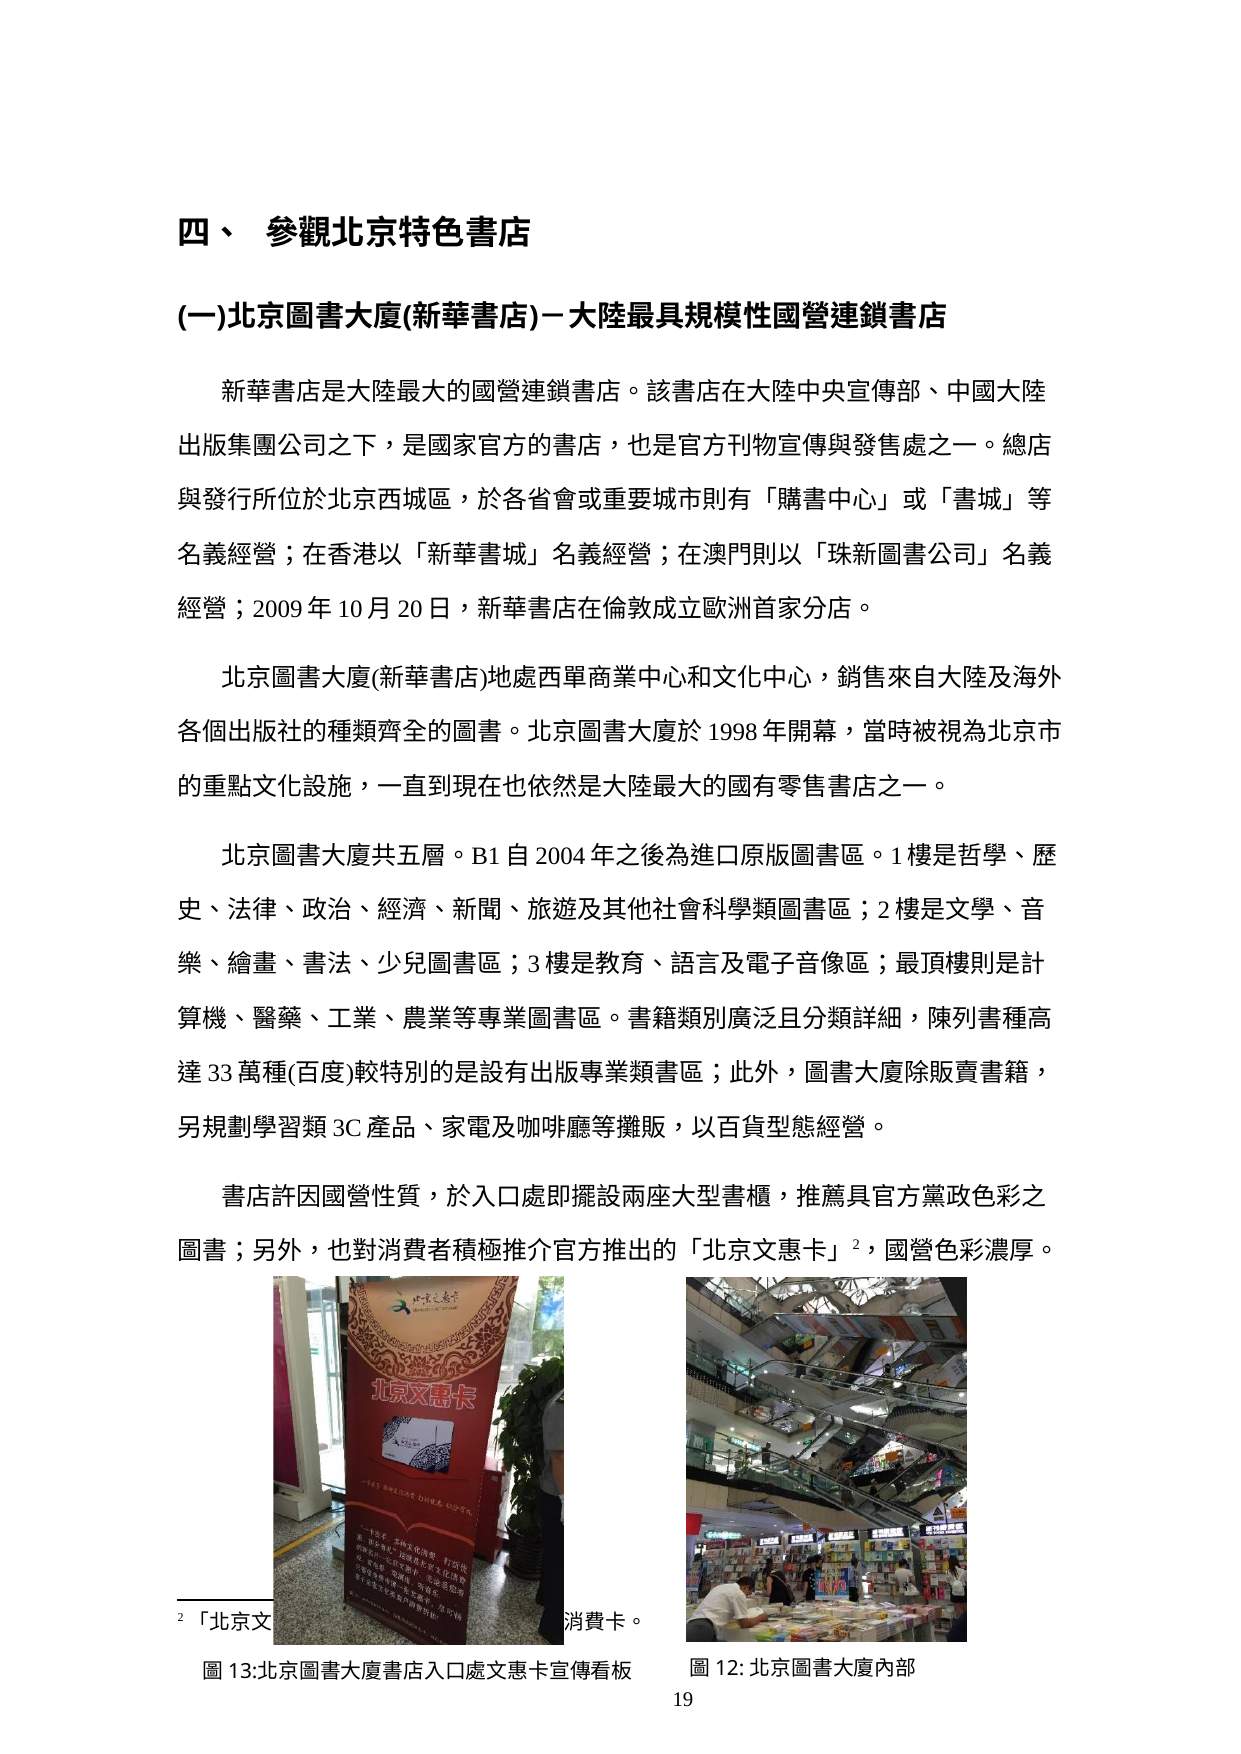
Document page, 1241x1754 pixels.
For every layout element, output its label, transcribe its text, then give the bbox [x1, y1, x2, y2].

text 圖 13:北京圖書大廈書店入口處文惠卡宣傳看板 [202, 1654, 657, 1684]
text 新華書店是大陸最大的國營連鎖書店。該書店在大陸中央宣傳部、中國大陸出版集團公司之下，是國家官方的書店，也是官方刊物宣傳與發售處之一。總店與發行所位於北京西城區，於各省會或重要城市則有「購書中心」或「書城」等名義經營；在香港以「新華書城」名義經營；在澳門則以「珠新圖書公司」名義經營；2009年10月20日，新華書店在倫敦成立歐洲首家分店。 [177, 371, 1063, 625]
text 「北京文惠卡」係大陸北京市發行之文化消費卡。 [565, 1606, 686, 1636]
text 「北京文惠卡」係大陸北京市發行之文化消費卡。 [967, 1606, 1063, 1636]
text 書店許因國營性質，於入口處即擺設兩座大型書櫃，推薦具官方黨政色彩之圖書；另外，也對消費者積極推介官方推出的「北京文惠卡」，國營色彩濃厚。 [177, 1176, 1063, 1267]
picture [686, 1277, 967, 1642]
subtitle 北京圖書大廈(新華書店)－大陸最具規模性國營連鎖書店 [177, 293, 1063, 335]
picture [273, 1276, 564, 1645]
text 圖 12: 北京圖書大廈內部 [689, 1651, 1059, 1681]
subtitle 參觀北京特色書店 [177, 206, 1063, 254]
text 「北京文惠卡」係大陸北京市發行之文化消費卡。 [177, 1606, 273, 1636]
text 北京圖書大廈(新華書店)地處西單商業中心和文化中心，銷售來自大陸及海外各個出版社的種類齊全的圖書。北京圖書大廈於1998年開幕，當時被視為北京市的重點文化設施，一直到現在也依然是大陸最大的國有零售書店之一。 [177, 657, 1063, 802]
text 北京圖書大廈共五層。B1自2004年之後為進口原版圖書區。1樓是哲學、歷史、法律、政治、經濟、新聞、旅遊及其他社會科學類圖書區；2樓是文學、音樂、繪畫、書法、少兒圖書區；3樓是教育、語言及電子音像區；最頂樓則是計算機、醫藥、工業、農業等專業圖書區。書籍類別廣泛且分類詳細，陳列書種高達33萬種(百度)較特別的是設有出版專業類書區；此外，圖書大廈除販賣書籍，另規劃學習類3C產品、家電及咖啡廳等攤販，以百貨型態經營。 [177, 835, 1063, 1143]
